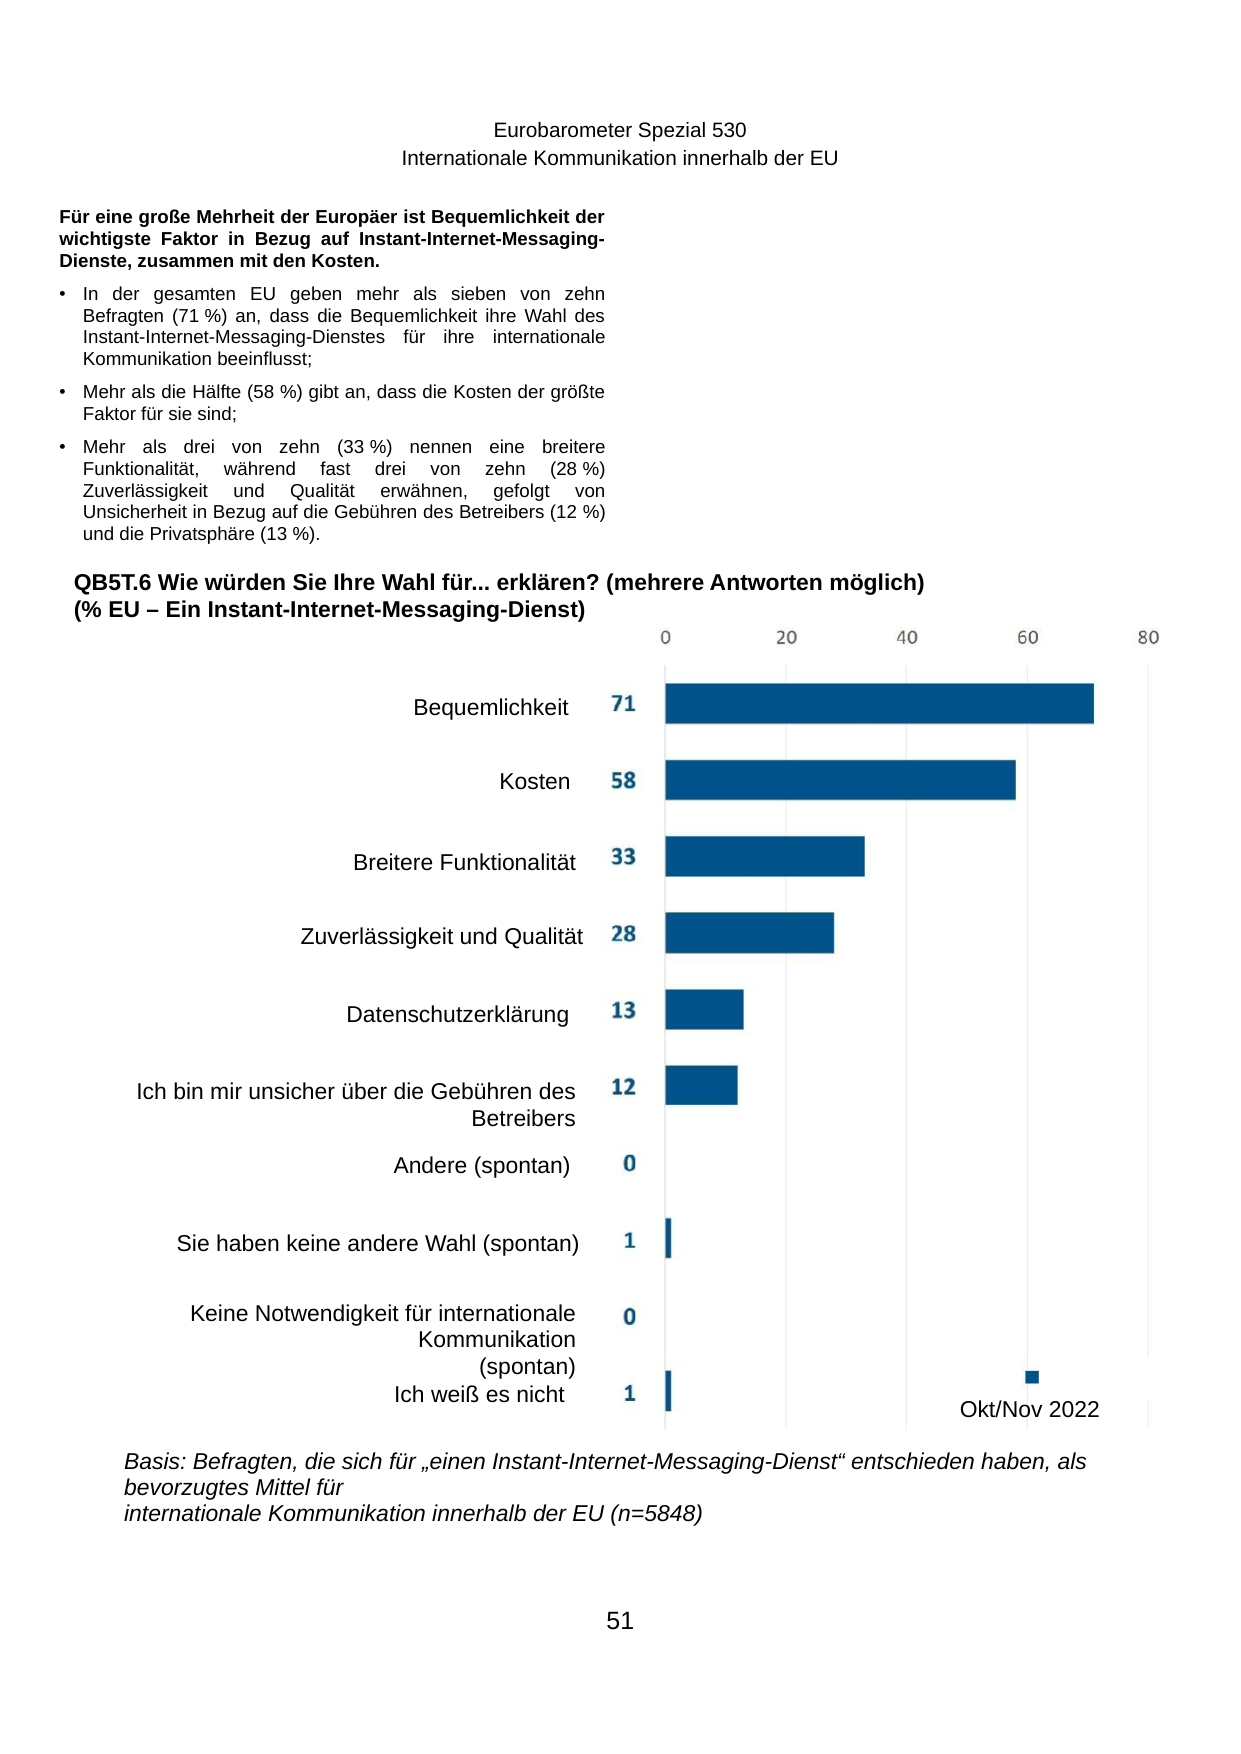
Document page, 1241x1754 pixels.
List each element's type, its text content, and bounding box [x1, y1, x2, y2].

picture [593, 612, 1174, 1462]
list Mehr als drei von zehn (33 %) nennen eine breitere Funktionalität, während fast drei von zehn (28 %) Zuverlässigkeit und Qualität erwähnen, gefolgt von Unsicherheit in Bezug auf die Gebühren des Betreibers (12 %) und die Privatsphäre (13 %). [59, 436, 605, 544]
list In der gesamten EU geben mehr als sieben von zehn Befragten (71 %) an, dass die Bequemlichkeit ihre Wahl des Instant-Internet-Messaging-Dienstes für ihre internationale Kommunikation beeinflusst; [59, 283, 605, 369]
picture [776, 1455, 786, 1462]
text Für eine große Mehrheit der Europäer ist Bequemlichkeit der wichtigste Faktor in Bezug auf Instant-Internet-Messaging-Dienste, zusammen mit den Kosten. [59, 206, 605, 271]
list Mehr als die Hälfte (58 %) gibt an, dass die Kosten der größte Faktor für sie sind; [59, 381, 605, 424]
